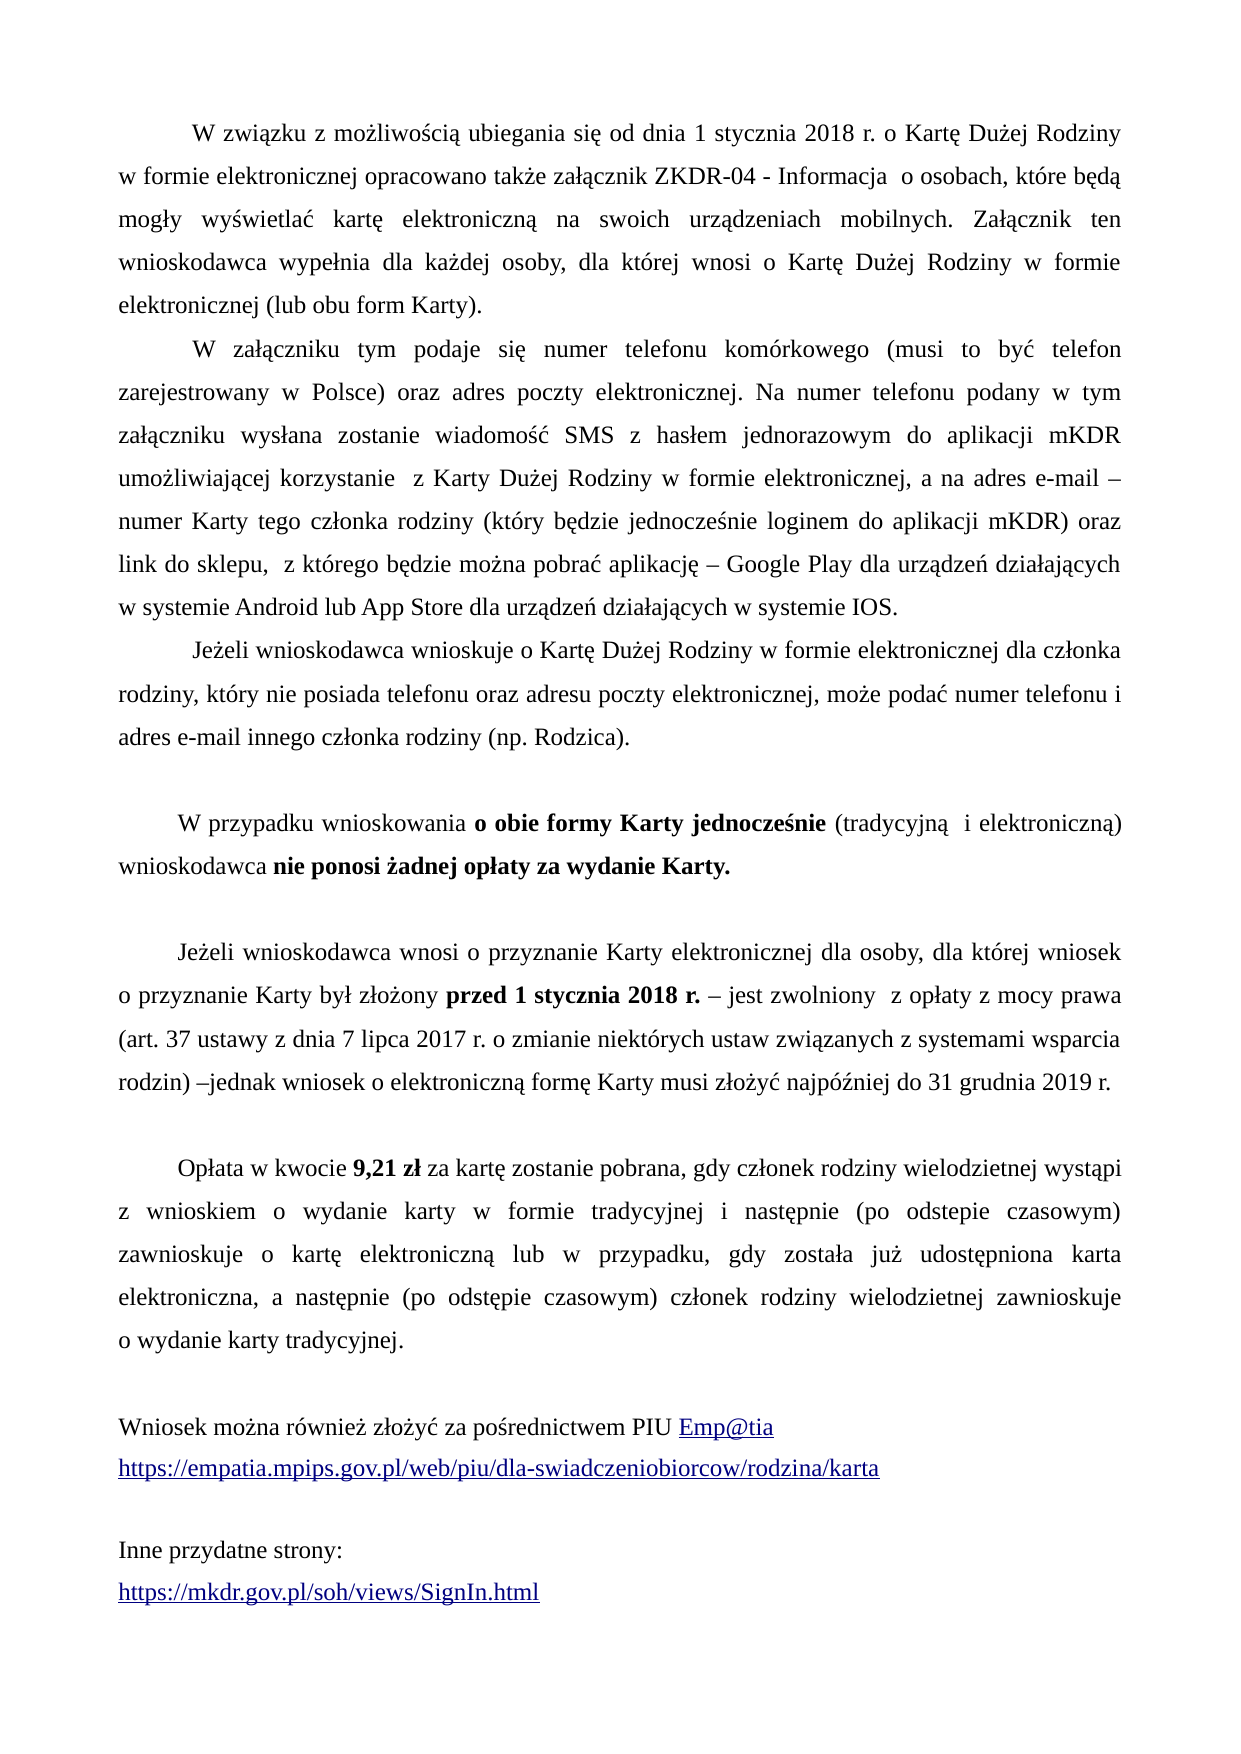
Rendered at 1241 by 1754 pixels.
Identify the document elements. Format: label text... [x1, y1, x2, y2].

text Inne przydatne strony: [118, 1536, 1122, 1564]
text Wniosek można również złożyć za pośrednictwem PIU Emp@tia [118, 1412, 1122, 1441]
text https://mkdr.gov.pl/soh/views/SignIn.html [118, 1577, 1122, 1606]
text Opłata w kwocie 9,21 zł za kartę zostanie pobrana, gdy członek rodziny wielodzietnej wystąpi z wnioskiem o wydanie karty w formie tradycyjnej i następnie (po odstepie czasowym) zawnioskuje o kartę elektroniczną lub w przypadku, gdy została już udostępniona karta elektroniczna, a następnie (po odstępie czasowym) członek rodziny wielodzietnej zawnioskuje o wydanie karty tradycyjnej. [118, 1153, 1122, 1354]
text Jeżeli wnioskodawca wnioskuje o Kartę Dużej Rodziny w formie elektronicznej dla członka rodziny, który nie posiada telefonu oraz adresu poczty elektronicznej, może podać numer telefonu i adres e-mail innego członka rodziny (np. Rodzica). [118, 636, 1122, 751]
list W przypadku wnioskowania o obie formy Karty jednocześnie (tradycyjną i elektroniczną) wnioskodawca nie ponosi żadnej opłaty za wydanie Karty. [118, 808, 1122, 880]
text W związku z możliwością ubiegania się od dnia 1 stycznia 2018 r. o Kartę Dużej Rodziny w formie elektronicznej opracowano także załącznik ZKDR-04 - Informacja o osobach, które będą mogły wyświetlać kartę elektroniczną na swoich urządzeniach mobilnych. Załącznik ten wnioskodawca wypełnia dla każdej osoby, dla której wnosi o Kartę Dużej Rodziny w formie elektronicznej (lub obu form Karty). [118, 118, 1122, 319]
text https://empatia.mpips.gov.pl/web/piu/dla-swiadczeniobiorcow/rodzina/karta [118, 1453, 1122, 1482]
list Jeżeli wnioskodawca wnosi o przyznanie Karty elektronicznej dla osoby, dla której wniosek o przyznanie Karty był złożony przed 1 stycznia 2018 r. – jest zwolniony z opłaty z mocy prawa (art. 37 ustawy z dnia 7 lipca 2017 r. o zmianie niektórych ustaw związanych z systemami wsparcia rodzin) –jednak wniosek o elektroniczną formę Karty musi złożyć najpóźniej do 31 grudnia 2019 r. [118, 937, 1122, 1096]
text W załączniku tym podaje się numer telefonu komórkowego (musi to być telefon zarejestrowany w Polsce) oraz adres poczty elektronicznej. Na numer telefonu podany w tym załączniku wysłana zostanie wiadomość SMS z hasłem jednorazowym do aplikacji mKDR umożliwiającej korzystanie z Karty Dużej Rodziny w formie elektronicznej, a na adres e-mail – numer Karty tego członka rodziny (który będzie jednocześnie loginem do aplikacji mKDR) oraz link do sklepu, z którego będzie można pobrać aplikację – Google Play dla urządzeń działających w systemie Android lub App Store dla urządzeń działających w systemie IOS. [118, 334, 1122, 621]
